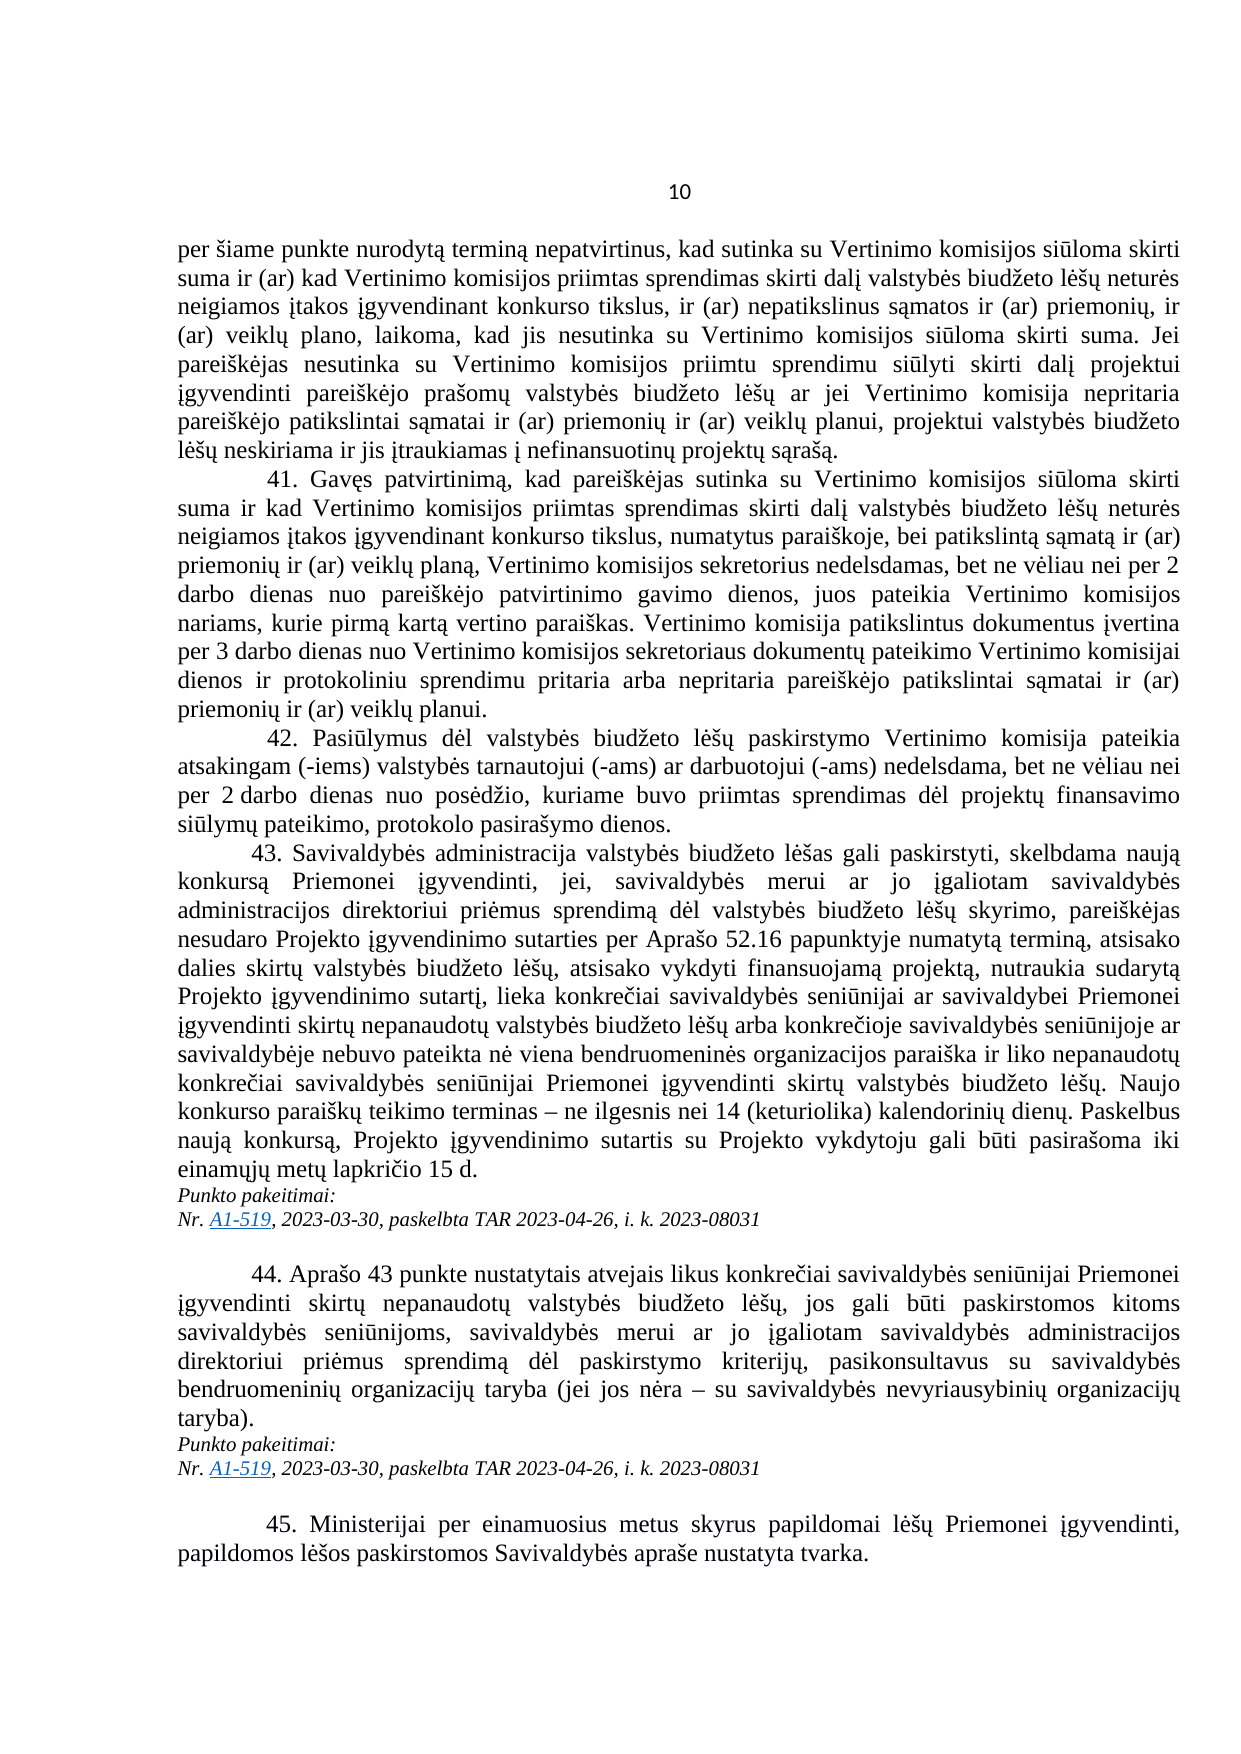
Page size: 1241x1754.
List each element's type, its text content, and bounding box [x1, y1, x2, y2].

text per šiame punkte nurodytą terminą nepatvirtinus, kad sutinka su Vertinimo komisijos siūloma skirti suma ir (ar) kad Vertinimo komisijos priimtas sprendimas skirti dalį valstybės biudžeto lėšų neturės neigiamos įtakos įgyvendinant konkurso tikslus, ir (ar) nepatikslinus sąmatos ir (ar) priemonių, ir (ar) veiklų plano, laikoma, kad jis nesutinka su Vertinimo komisijos siūloma skirti suma. Jei pareiškėjas nesutinka su Vertinimo komisijos priimtu sprendimu siūlyti skirti dalį projektui įgyvendinti pareiškėjo prašomų valstybės biudžeto lėšų ar jei Vertinimo komisija nepritaria pareiškėjo patikslintai sąmatai ir (ar) priemonių ir (ar) veiklų planui, projektui valstybės biudžeto lėšų neskiriama ir jis įtraukiamas į nefinansuotinų projektų sąrašą. [177, 234, 1181, 464]
text Punkto pakeitimai: [177, 1183, 1181, 1207]
text Punkto pakeitimai: [177, 1432, 1181, 1456]
text 42. Pasiūlymus dėl valstybės biudžeto lėšų paskirstymo Vertinimo komisija pateikia atsakingam (-iems) valstybės tarnautojui (-ams) ar darbuotojui (-ams) nedelsdama, bet ne vėliau nei per 2 darbo dienas nuo posėdžio, kuriame buvo priimtas sprendimas dėl projektų finansavimo siūlymų pateikimo, protokolo pasirašymo dienos. [177, 723, 1181, 838]
text 41. Gavęs patvirtinimą, kad pareiškėjas sutinka su Vertinimo komisijos siūloma skirti suma ir kad Vertinimo komisijos priimtas sprendimas skirti dalį valstybės biudžeto lėšų neturės neigiamos įtakos įgyvendinant konkurso tikslus, numatytus paraiškoje, bei patikslintą sąmatą ir (ar) priemonių ir (ar) veiklų planą, Vertinimo komisijos sekretorius nedelsdamas, bet ne vėliau nei per 2 darbo dienas nuo pareiškėjo patvirtinimo gavimo dienos, juos pateikia Vertinimo komisijos nariams, kurie pirmą kartą vertino paraiškas. Vertinimo komisija patikslintus dokumentus įvertina per 3 darbo dienas nuo Vertinimo komisijos sekretoriaus dokumentų pateikimo Vertinimo komisijai dienos ir protokoliniu sprendimu pritaria arba nepritaria pareiškėjo patikslintai sąmatai ir (ar) priemonių ir (ar) veiklų planui. [177, 464, 1181, 723]
text 45. Ministerijai per einamuosius metus skyrus papildomai lėšų Priemonei įgyvendinti, papildomos lėšos paskirstomos Savivaldybės apraše nustatyta tvarka. [177, 1509, 1181, 1566]
text Nr. A1-519, 2023-03-30, paskelbta TAR 2023-04-26, i. k. 2023-08031 [177, 1456, 1181, 1480]
text 43. Savivaldybės administracija valstybės biudžeto lėšas gali paskirstyti, skelbdama naują konkursą Priemonei įgyvendinti, jei, savivaldybės merui ar jo įgaliotam savivaldybės administracijos direktoriui priėmus sprendimą dėl valstybės biudžeto lėšų skyrimo, pareiškėjas nesudaro Projekto įgyvendinimo sutarties per Aprašo 52.16 papunktyje numatytą terminą, atsisako dalies skirtų valstybės biudžeto lėšų, atsisako vykdyti finansuojamą projektą, nutraukia sudarytą Projekto įgyvendinimo sutartį, lieka konkrečiai savivaldybės seniūnijai ar savivaldybei Priemonei įgyvendinti skirtų nepanaudotų valstybės biudžeto lėšų arba konkrečioje savivaldybės seniūnijoje ar savivaldybėje nebuvo pateikta nė viena bendruomeninės organizacijos paraiška ir liko nepanaudotų konkrečiai savivaldybės seniūnijai Priemonei įgyvendinti skirtų valstybės biudžeto lėšų. Naujo konkurso paraiškų teikimo terminas – ne ilgesnis nei 14 (keturiolika) kalendorinių dienų. Paskelbus naują konkursą, Projekto įgyvendinimo sutartis su Projekto vykdytoju gali būti pasirašoma iki einamųjų metų lapkričio 15 d. [177, 838, 1181, 1183]
text Nr. A1-519, 2023-03-30, paskelbta TAR 2023-04-26, i. k. 2023-08031 [177, 1207, 1181, 1231]
text 44. Aprašo 43 punkte nustatytais atvejais likus konkrečiai savivaldybės seniūnijai Priemonei įgyvendinti skirtų nepanaudotų valstybės biudžeto lėšų, jos gali būti paskirstomos kitoms savivaldybės seniūnijoms, savivaldybės merui ar jo įgaliotam savivaldybės administracijos direktoriui priėmus sprendimą dėl paskirstymo kriterijų, pasikonsultavus su savivaldybės bendruomeninių organizacijų taryba (jei jos nėra – su savivaldybės nevyriausybinių organizacijų taryba). [177, 1259, 1181, 1432]
